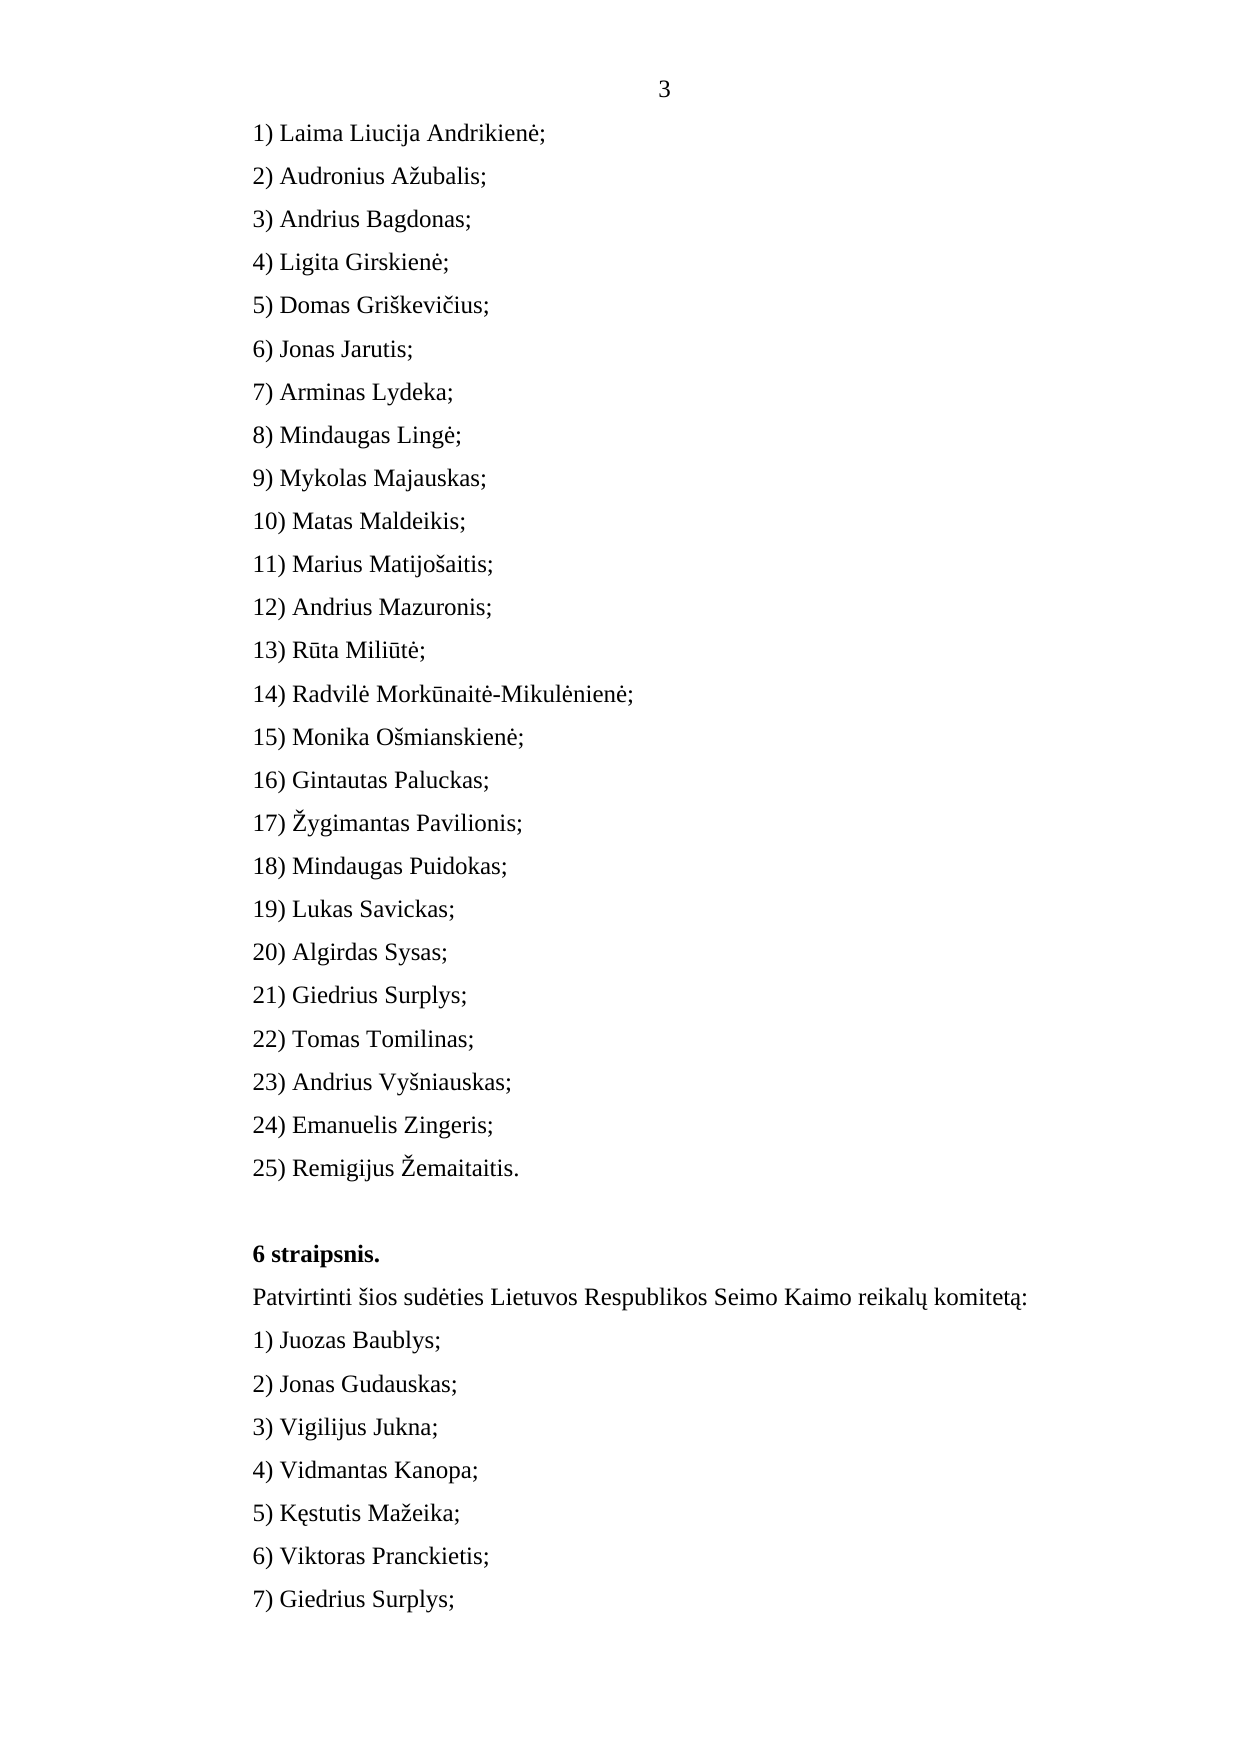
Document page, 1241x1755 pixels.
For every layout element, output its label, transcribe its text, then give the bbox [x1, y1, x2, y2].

text 14) Radvilė Morkūnaitė-Mikulėnienė; [177, 679, 1152, 707]
text 3) Andrius Bagdonas; [177, 204, 1152, 233]
text 6 straipsnis. [177, 1239, 1152, 1268]
text 7) Giedrius Surplys; [177, 1584, 1152, 1613]
text 5) Kęstutis Mažeika; [177, 1498, 1152, 1527]
text 20) Algirdas Sysas; [177, 937, 1152, 966]
text 12) Andrius Mazuronis; [177, 592, 1152, 621]
text 5) Domas Griškevičius; [177, 291, 1152, 319]
text 13) Rūta Miliūtė; [177, 636, 1152, 664]
text 3) Vigilijus Jukna; [177, 1412, 1152, 1441]
text 1) Juozas Baublys; [177, 1326, 1152, 1354]
text 1) Laima Liucija Andrikienė; [177, 118, 1152, 147]
text 21) Giedrius Surplys; [177, 981, 1152, 1009]
text 10) Matas Maldeikis; [177, 506, 1152, 535]
text 23) Andrius Vyšniauskas; [177, 1067, 1152, 1096]
text Patvirtinti šios sudėties Lietuvos Respublikos Seimo Kaimo reikalų komitetą: [177, 1282, 1152, 1311]
text 15) Monika Ošmianskienė; [177, 722, 1152, 751]
text 18) Mindaugas Puidokas; [177, 851, 1152, 880]
text 4) Vidmantas Kanopa; [177, 1455, 1152, 1484]
text 4) Ligita Girskienė; [177, 247, 1152, 276]
text 25) Remigijus Žemaitaitis. [177, 1153, 1152, 1182]
text 7) Arminas Lydeka; [177, 377, 1152, 406]
text 16) Gintautas Paluckas; [177, 765, 1152, 794]
text 2) Jonas Gudauskas; [177, 1369, 1152, 1397]
text 24) Emanuelis Zingeris; [177, 1110, 1152, 1139]
text 11) Marius Matijošaitis; [177, 549, 1152, 578]
text 22) Tomas Tomilinas; [177, 1024, 1152, 1052]
text 2) Audronius Ažubalis; [177, 161, 1152, 190]
text 6) Viktoras Pranckietis; [177, 1541, 1152, 1570]
text 17) Žygimantas Pavilionis; [177, 808, 1152, 837]
text 19) Lukas Savickas; [177, 894, 1152, 923]
text 6) Jonas Jarutis; [177, 334, 1152, 362]
text 9) Mykolas Majauskas; [177, 463, 1152, 492]
text 8) Mindaugas Lingė; [177, 420, 1152, 449]
